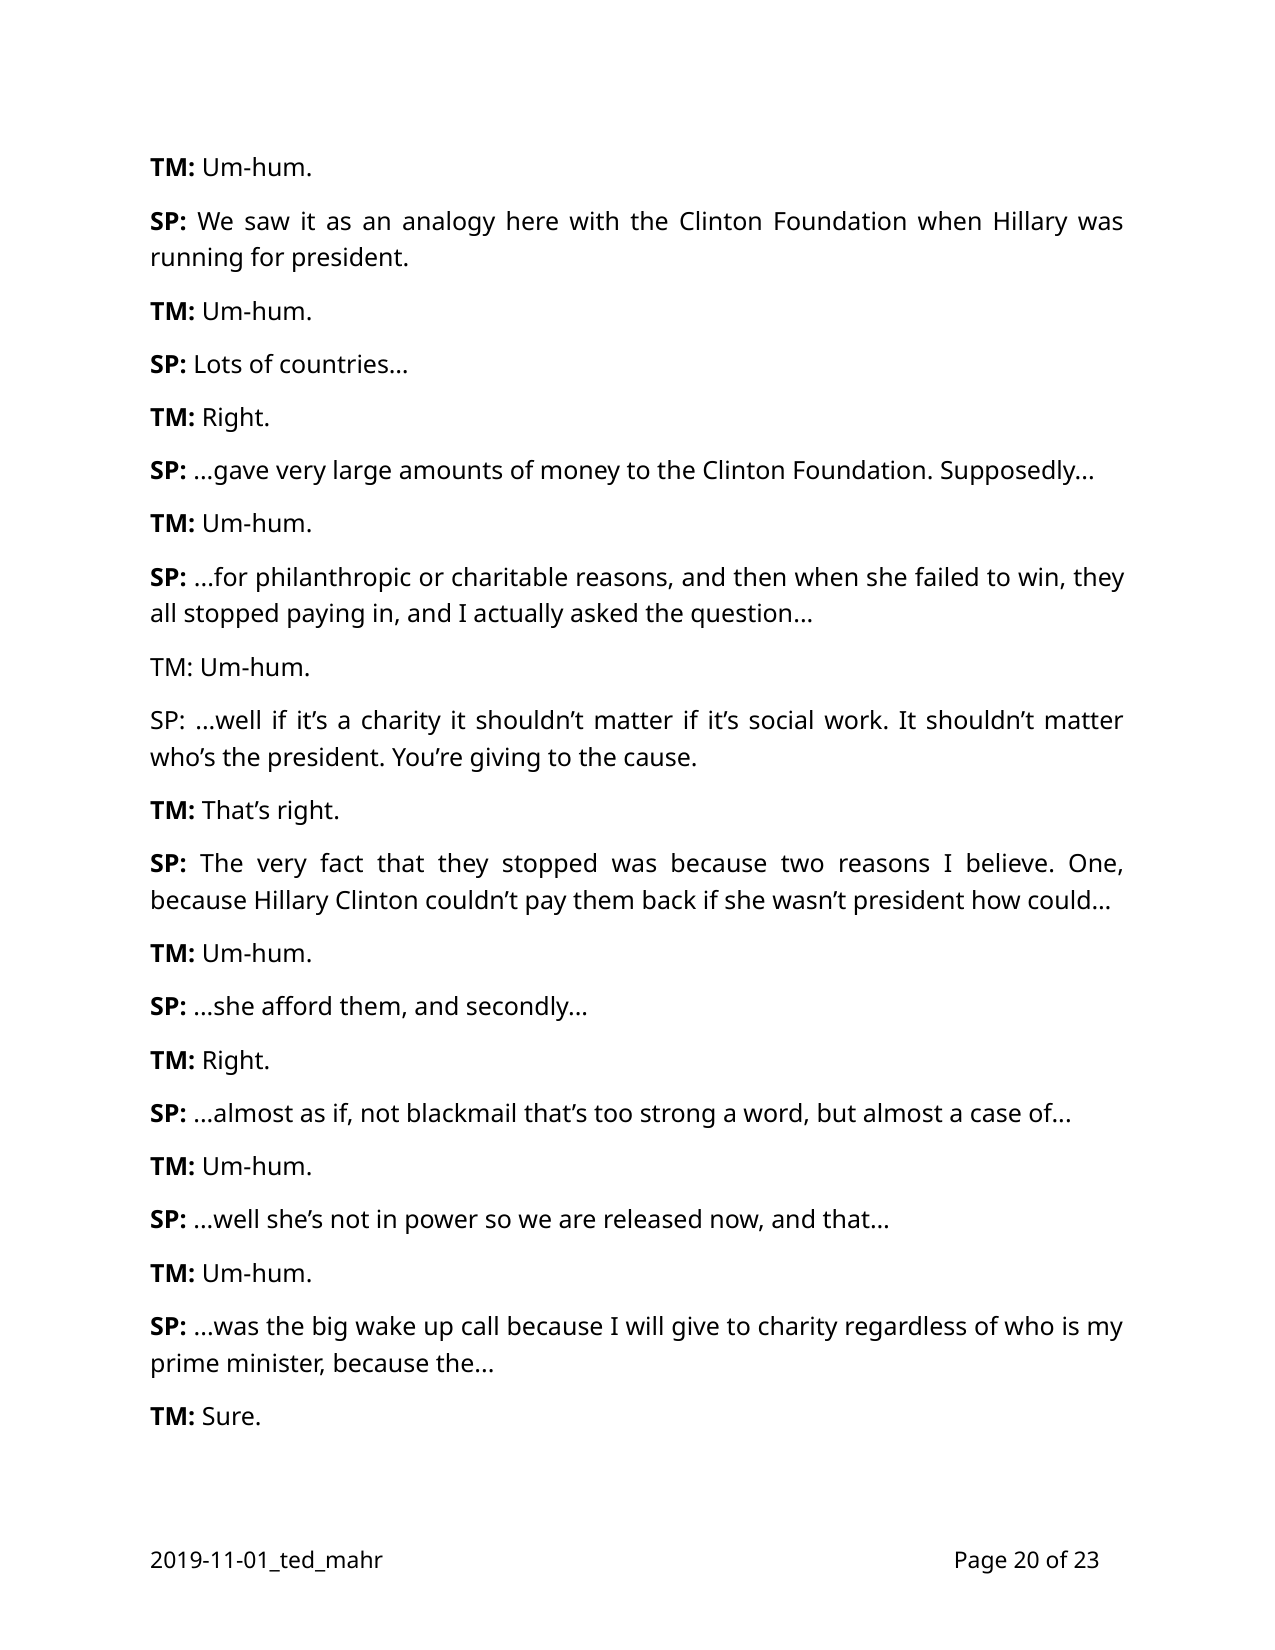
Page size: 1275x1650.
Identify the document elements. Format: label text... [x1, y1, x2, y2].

text TM: Right. [150, 1042, 1125, 1076]
text SP: We saw it as an analogy here with the Clinton Foundation when Hillary was running for president. [150, 203, 1125, 274]
text SP: ...well if it’s a charity it shouldn’t matter if it’s social work. It shouldn’t matter who’s the president. You’re giving to the cause. [150, 703, 1125, 773]
text TM: Um-hum. [150, 936, 1125, 970]
text TM: Um-hum. [150, 1255, 1125, 1289]
text SP: ...almost as if, not blackmail that’s too strong a word, but almost a case of... [150, 1096, 1125, 1129]
text SP: ...well she’s not in power so we are released now, and that… [150, 1202, 1125, 1236]
text SP: The very fact that they stopped was because two reasons I believe. One, because Hillary Clinton couldn’t pay them back if she wasn’t president how could… [150, 846, 1125, 917]
text TM: Um-hum. [150, 293, 1125, 327]
text TM: Right. [150, 400, 1125, 434]
text TM: That’s right. [150, 793, 1125, 827]
text TM: Um-hum. [150, 506, 1125, 540]
text TM: Sure. [150, 1398, 1125, 1432]
text TM: Um-hum. [150, 1149, 1125, 1183]
text SP: ...for philanthropic or charitable reasons, and then when she failed to win, they all stopped paying in, and I actually asked the question... [150, 559, 1125, 630]
text SP: Lots of countries… [150, 346, 1125, 381]
text TM: Um-hum. [150, 649, 1125, 683]
text SP: ...she afford them, and secondly... [150, 989, 1125, 1023]
text TM: Um-hum. [150, 150, 1125, 184]
text SP: ...gave very large amounts of money to the Clinton Foundation. Supposedly... [150, 453, 1125, 487]
text SP: ...was the big wake up call because I will give to charity regardless of who is my prime minister, because the... [150, 1308, 1125, 1379]
